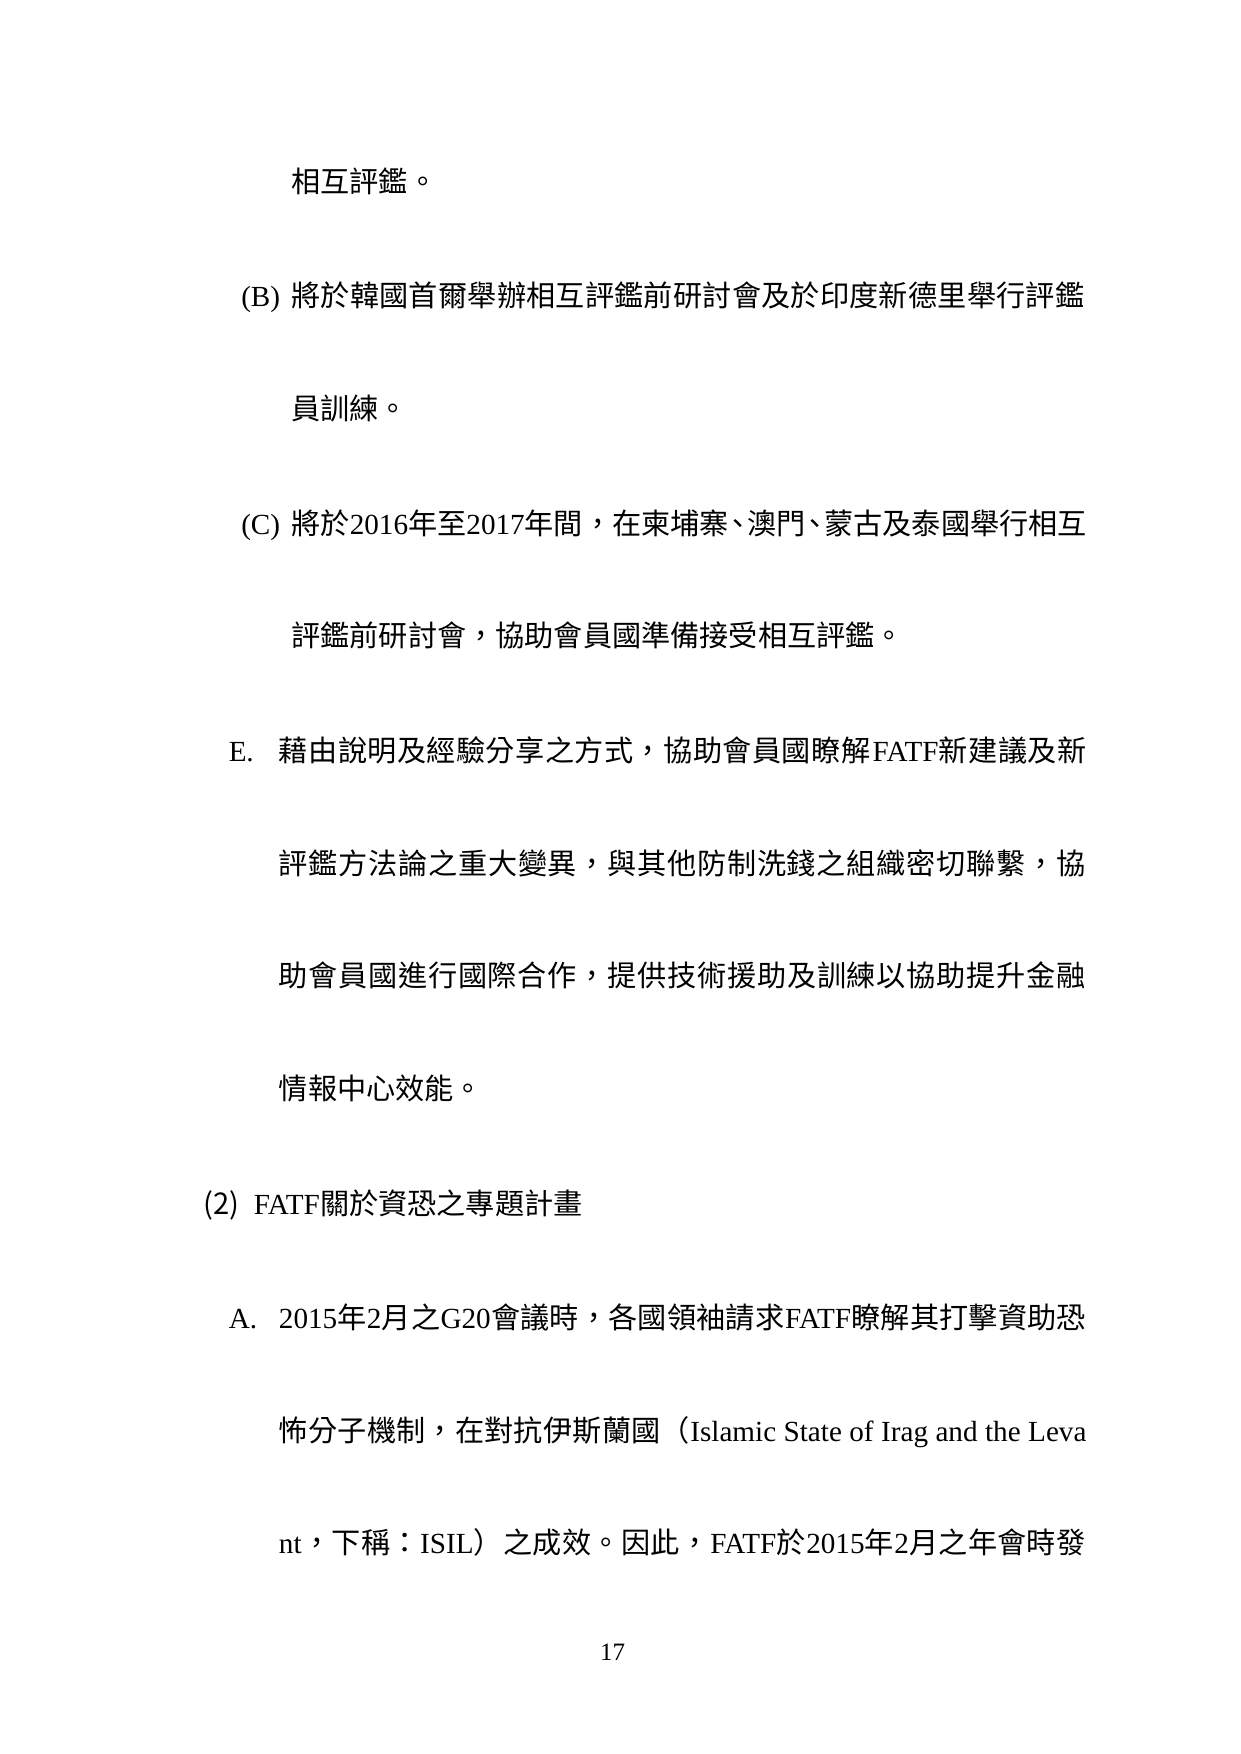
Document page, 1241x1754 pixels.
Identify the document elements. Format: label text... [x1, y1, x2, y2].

list 將於韓國首爾舉辦相互評鑑前研討會及於印度新德里舉行評鑑員訓練。 [241, 257, 1087, 444]
list FATF關於資恐之專題計畫 [203, 1164, 1087, 1239]
list 2015年2月之G20會議時，各國領袖請求FATF瞭解其打擊資助恐怖分子機制，在對抗伊斯蘭國（Islamic State of Irag and the Levant，下稱：ISIL）之成效。因此，FATF於2015年2月之年會時發 [228, 1279, 1087, 1579]
list 將於2016年至2017年間，在柬埔寨、澳門、蒙古及泰國舉行相互評鑑前研討會，協助會員國準備接受相互評鑑。 [241, 484, 1087, 672]
list 藉由說明及經驗分享之方式，協助會員國瞭解FATF新建議及新評鑑方法論之重大變異，與其他防制洗錢之組織密切聯繫，協助會員國進行國際合作，提供技術援助及訓練以協助提升金融情報中心效能。 [228, 711, 1087, 1124]
list 相互評鑑。 [241, 142, 1087, 217]
